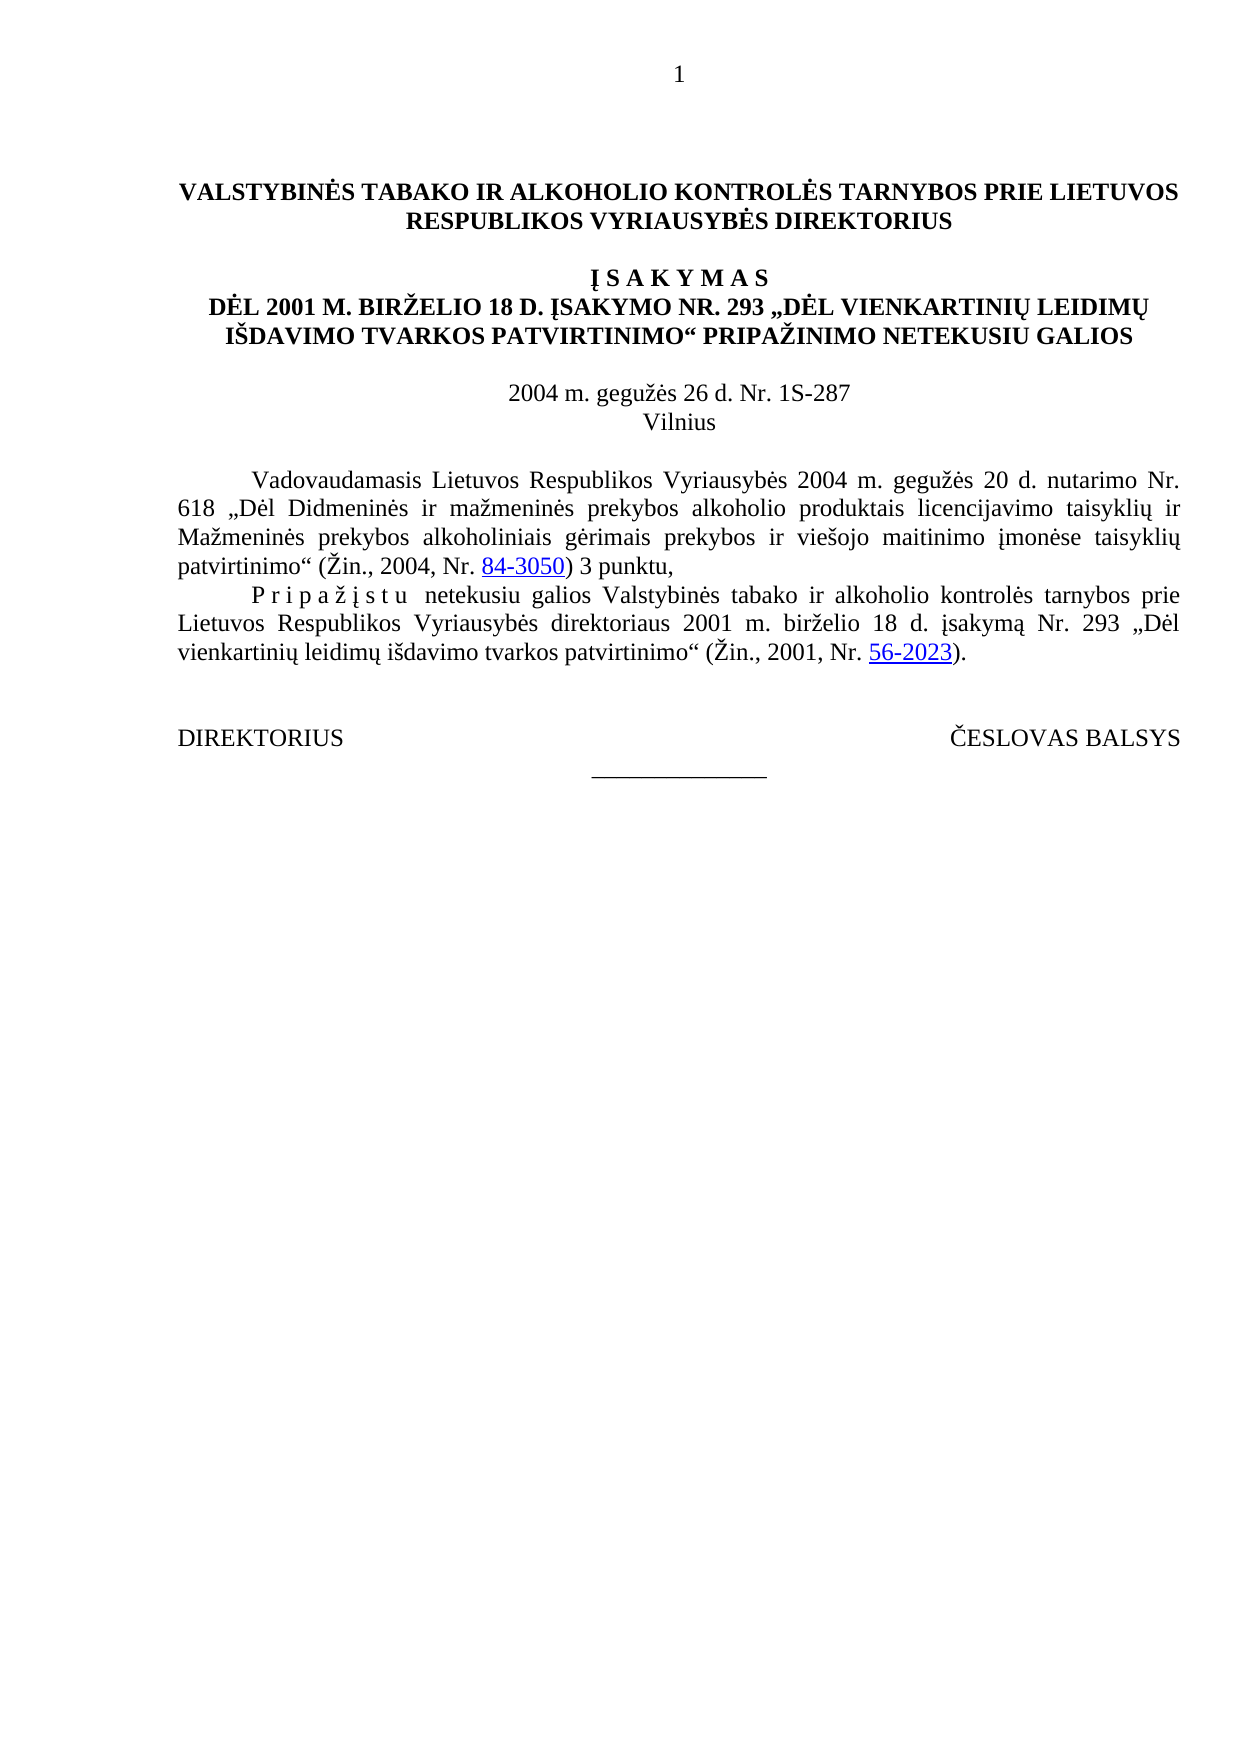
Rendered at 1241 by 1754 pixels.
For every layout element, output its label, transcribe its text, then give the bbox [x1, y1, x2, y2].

text DĖL 2001 M. BIRŽELIO 18 D. ĮSAKYMO NR. 293 „DĖL VIENKARTINIŲ LEIDIMŲ IŠDAVIMO TVARKOS PATVIRTINIMO“ PRIPAŽINIMO NETEKUSIU GALIOS [177, 292, 1181, 350]
text 2004 m. gegužės 26 d. Nr. 1S-287 [177, 378, 1181, 407]
text Pripažįstu netekusiu galios Valstybinės tabako ir alkoholio kontrolės tarnybos prie Lietuvos Respublikos Vyriausybės direktoriaus 2001 m. birželio 18 d. įsakymą Nr. 293 „Dėl vienkartinių leidimų išdavimo tvarkos patvirtinimo“ (Žin., 2001, Nr. 56-2023). [177, 580, 1181, 666]
text ______________ [177, 752, 1181, 781]
text DIREKTORIUS ČESLOVAS BALSYS [177, 723, 1181, 752]
text VALSTYBINĖS TABAKO IR ALKOHOLIO KONTROLĖS TARNYBOS PRIE LIETUVOS RESPUBLIKOS VYRIAUSYBĖS DIREKTORIUS [177, 177, 1181, 235]
text Vilnius [177, 407, 1181, 436]
text Vadovaudamasis Lietuvos Respublikos Vyriausybės 2004 m. gegužės 20 d. nutarimo Nr. 618 „Dėl Didmeninės ir mažmeninės prekybos alkoholio produktais licencijavimo taisyklių ir mažmeninės prekybos alkoholiniais gėrimais prekybos ir viešojo maitinimo įmonėse taisyklių patvirtinimo“ (Žin., 2004, Nr. 84-3050) 3 punktu, [177, 465, 1181, 580]
text Į S A K Y M A S [177, 263, 1181, 292]
